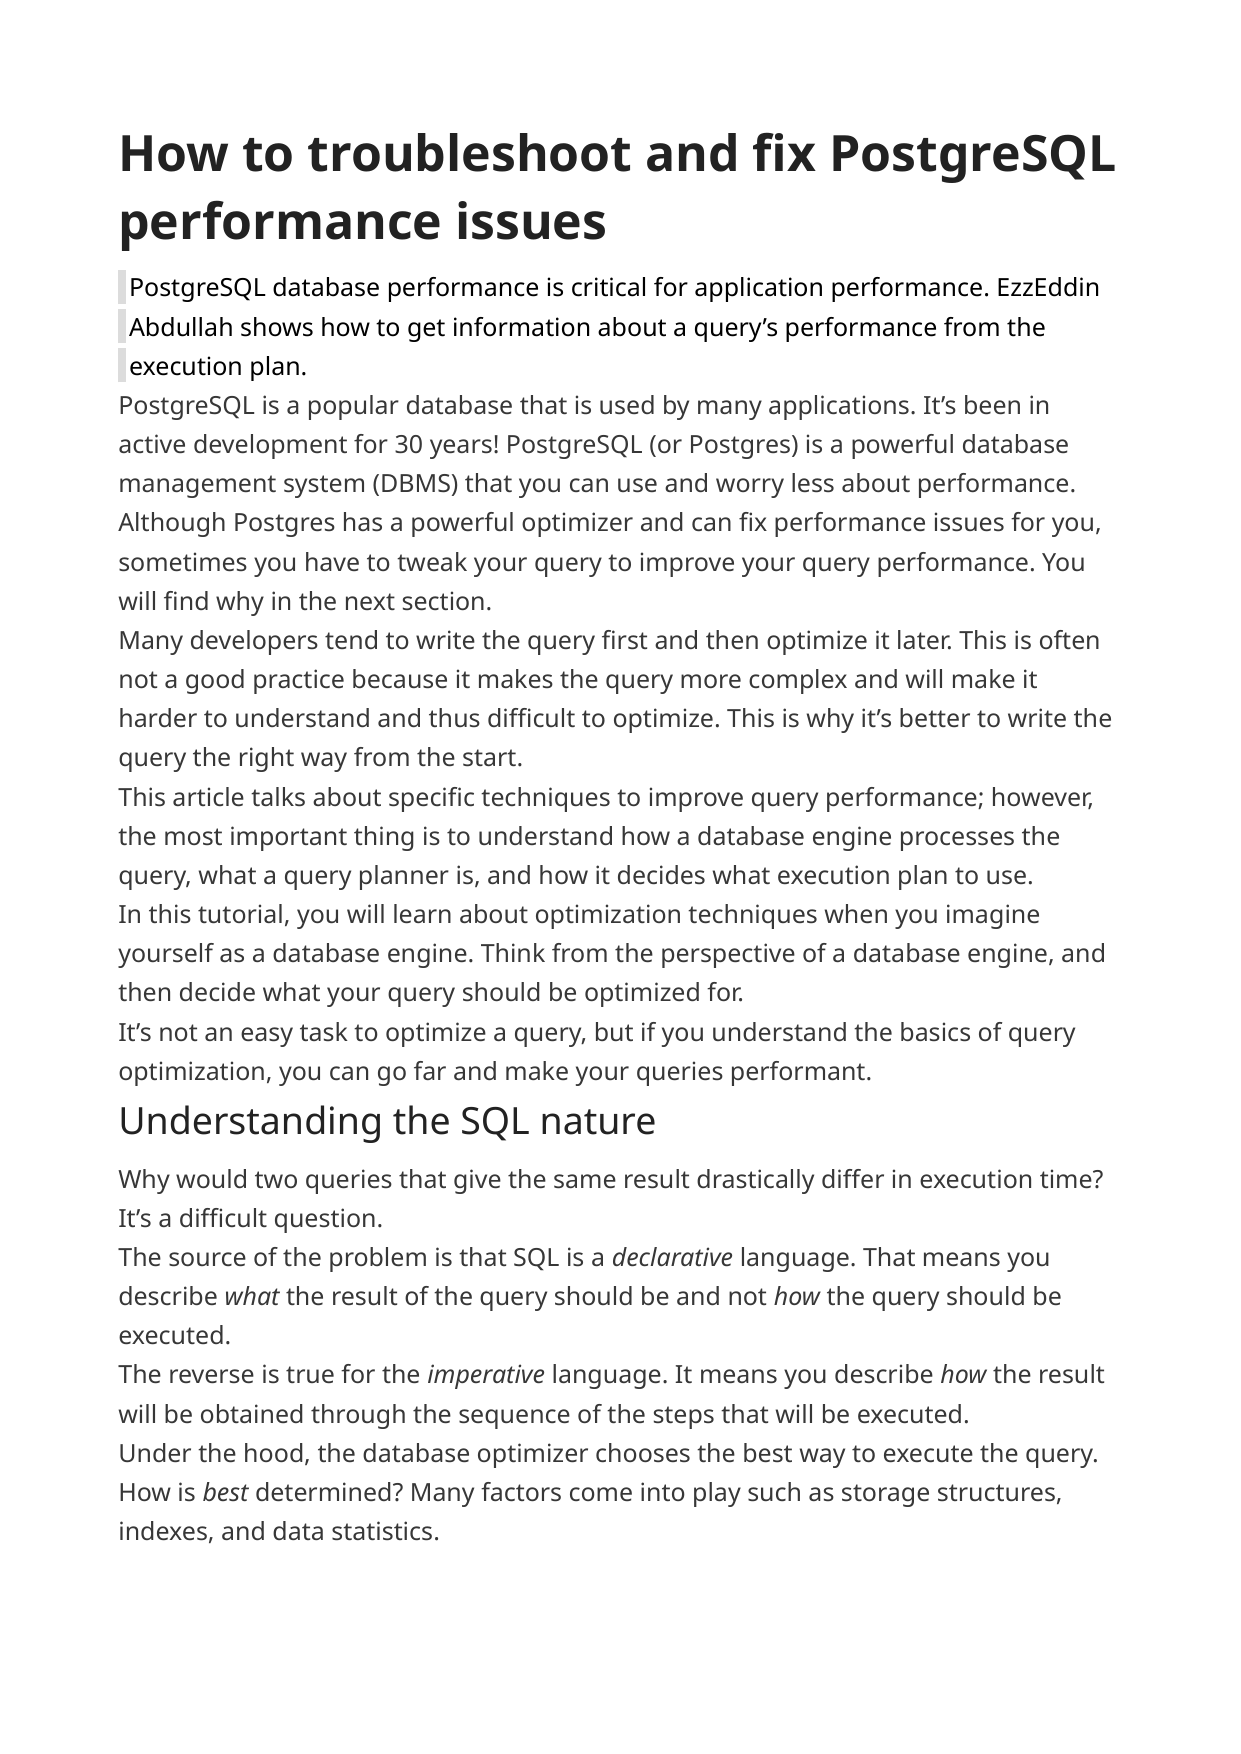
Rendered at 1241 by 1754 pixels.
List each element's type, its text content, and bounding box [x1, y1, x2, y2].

text The source of the problem is that SQL is a declarative language. That means you describe what the result of the query should be and not how the query should be executed. [118, 1239, 1122, 1352]
subtitle Understanding the SQL nature [118, 1092, 1122, 1146]
text PostgreSQL is a popular database that is used by many applications. It’s been in active development for 30 years! PostgreSQL (or Postgres) is a powerful database management system (DBMS) that you can use and worry less about performance. [118, 387, 1122, 500]
subtitle How to troubleshoot and fix PostgreSQL performance issues [118, 118, 1122, 254]
text Why would two queries that give the same result drastically differ in execution time? It’s a difficult question. [118, 1161, 1122, 1234]
text In this tutorial, you will learn about optimization techniques when you imagine yourself as a database engine. Think from the perspective of a database engine, and then decide what your query should be optimized for. [118, 897, 1122, 1009]
text The reverse is true for the imperative language. It means you describe how the result will be obtained through the sequence of the steps that will be executed. [118, 1357, 1122, 1430]
text Although Postgres has a powerful optimizer and can fix performance issues for you, sometimes you have to tweak your query to improve your query performance. You will find why in the next section. [118, 505, 1122, 617]
text It’s not an easy task to optimize a query, but if you understand the basics of query optimization, you can go far and make your queries performant. [118, 1014, 1122, 1087]
text Under the hood, the database optimizer chooses the best way to execute the query. How is best determined? Many factors come into play such as storage structures, indexes, and data statistics. [118, 1435, 1122, 1548]
text PostgreSQL database performance is critical for application performance. EzzEddin Abdullah shows how to get information about a query’s performance from the execution plan. [118, 270, 1122, 382]
text This article talks about specific techniques to improve query performance; however, the most important thing is to understand how a database engine processes the query, what a query planner is, and how it decides what execution plan to use. [118, 779, 1122, 892]
text Many developers tend to write the query first and then optimize it later. This is often not a good practice because it makes the query more complex and will make it harder to understand and thus difficult to optimize. This is why it’s better to write the query the right way from the start. [118, 622, 1122, 774]
